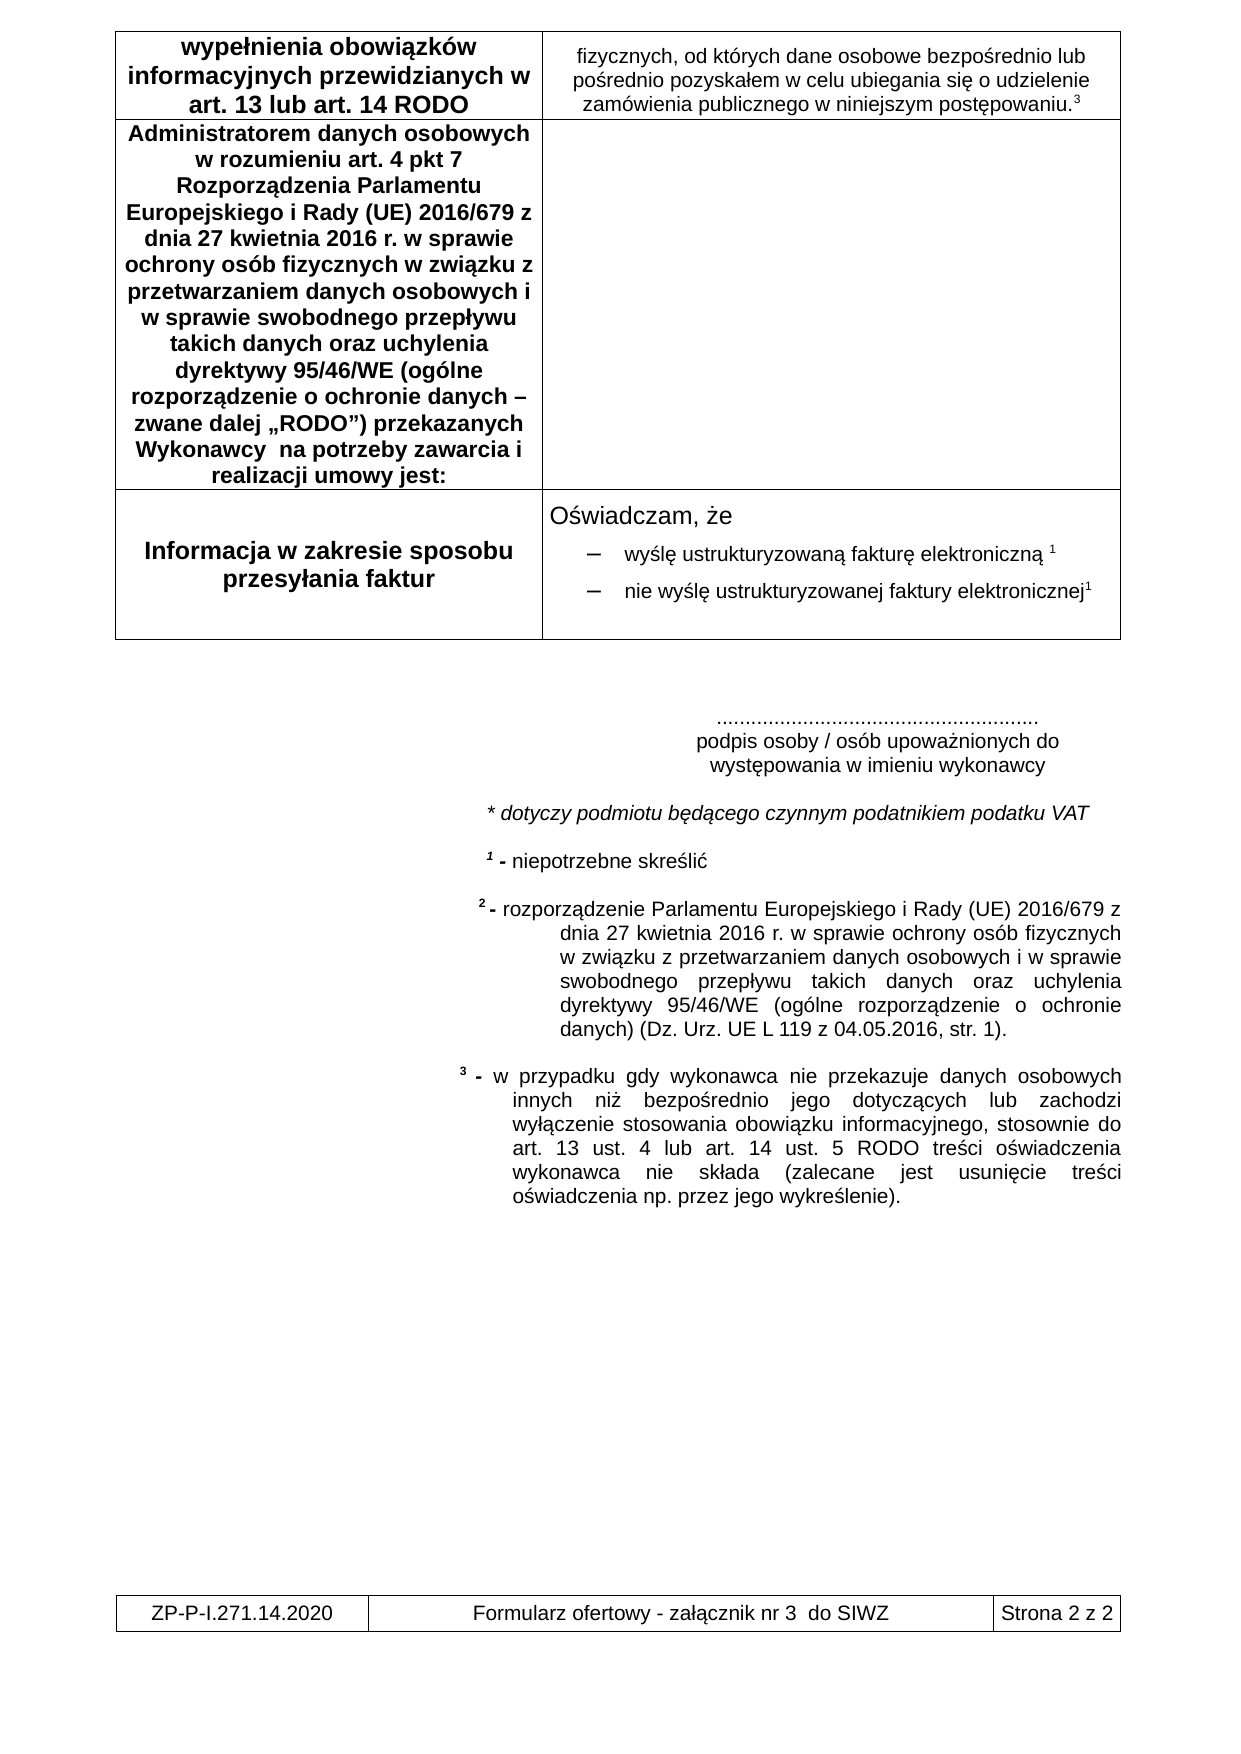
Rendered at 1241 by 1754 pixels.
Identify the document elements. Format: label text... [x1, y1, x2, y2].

table_cell wypełnienia obowiązków informacyjnych przewidzianych w art. 13 lub art. 14 RODO [116, 32, 542, 118]
table_cell Oświadczam, że wyślę ustrukturyzowaną fakturę elektroniczną 1 nie wyślę ustrukturyzowanej faktury elektronicznej1 [543, 490, 1120, 639]
table_cell [543, 120, 1120, 488]
text występowania w imieniu wykonawcy [560, 753, 1122, 777]
text ........................................................ [560, 705, 1122, 729]
table_cell fizycznych, od których dane osobowe bezpośrednio lub pośrednio pozyskałem w celu ubiegania się o udzielenie zamówienia publicznego w niniejszym postępowaniu.3 [543, 32, 1120, 118]
text 1 - niepotrzebne skreślić [117, 849, 1122, 873]
text 2 - rozporządzenie Parlamentu Europejskiego i Rady (UE) 2016/679 z dnia 27 kwietnia 2016 r. w sprawie ochrony osób fizycznych w związku z przetwarzaniem danych osobowych i w sprawie swobodnego przepływu takich danych oraz uchylenia dyrektywy 95/46/WE (ogólne rozporządzenie o ochronie danych) (Dz. Urz. UE L 119 z 04.05.2016, str. 1). [478, 897, 1122, 1040]
text * dotyczy podmiotu będącego czynnym podatnikiem podatku VAT [117, 801, 1122, 825]
text podpis osoby / osób upoważnionych do [560, 729, 1122, 753]
table_cell Informacja w zakresie sposobu przesyłania faktur [116, 490, 542, 639]
text 3 - w przypadku gdy wykonawca nie przekazuje danych osobowych innych niż bezpośrednio jego dotyczących lub zachodzi wyłączenie stosowania obowiązku informacyjnego, stosownie do art. 13 ust. 4 lub art. 14 ust. 5 RODO treści oświadczenia wykonawca nie składa (zalecane jest usunięcie treści oświadczenia np. przez jego wykreślenie). [434, 1064, 1122, 1208]
table_cell Administratorem danych osobowych w rozumieniu art. 4 pkt 7 Rozporządzenia Parlamentu Europejskiego i Rady (UE) 2016/679 z dnia 27 kwietnia 2016 r. w sprawie ochrony osób fizycznych w związku z przetwarzaniem danych osobowych i w sprawie swobodnego przepływu takich danych oraz uchylenia dyrektywy 95/46/WE (ogólne rozporządzenie o ochronie danych – zwane dalej „RODO”) przekazanych Wykonawcy na potrzeby zawarcia i realizacji umowy jest: [116, 120, 542, 488]
